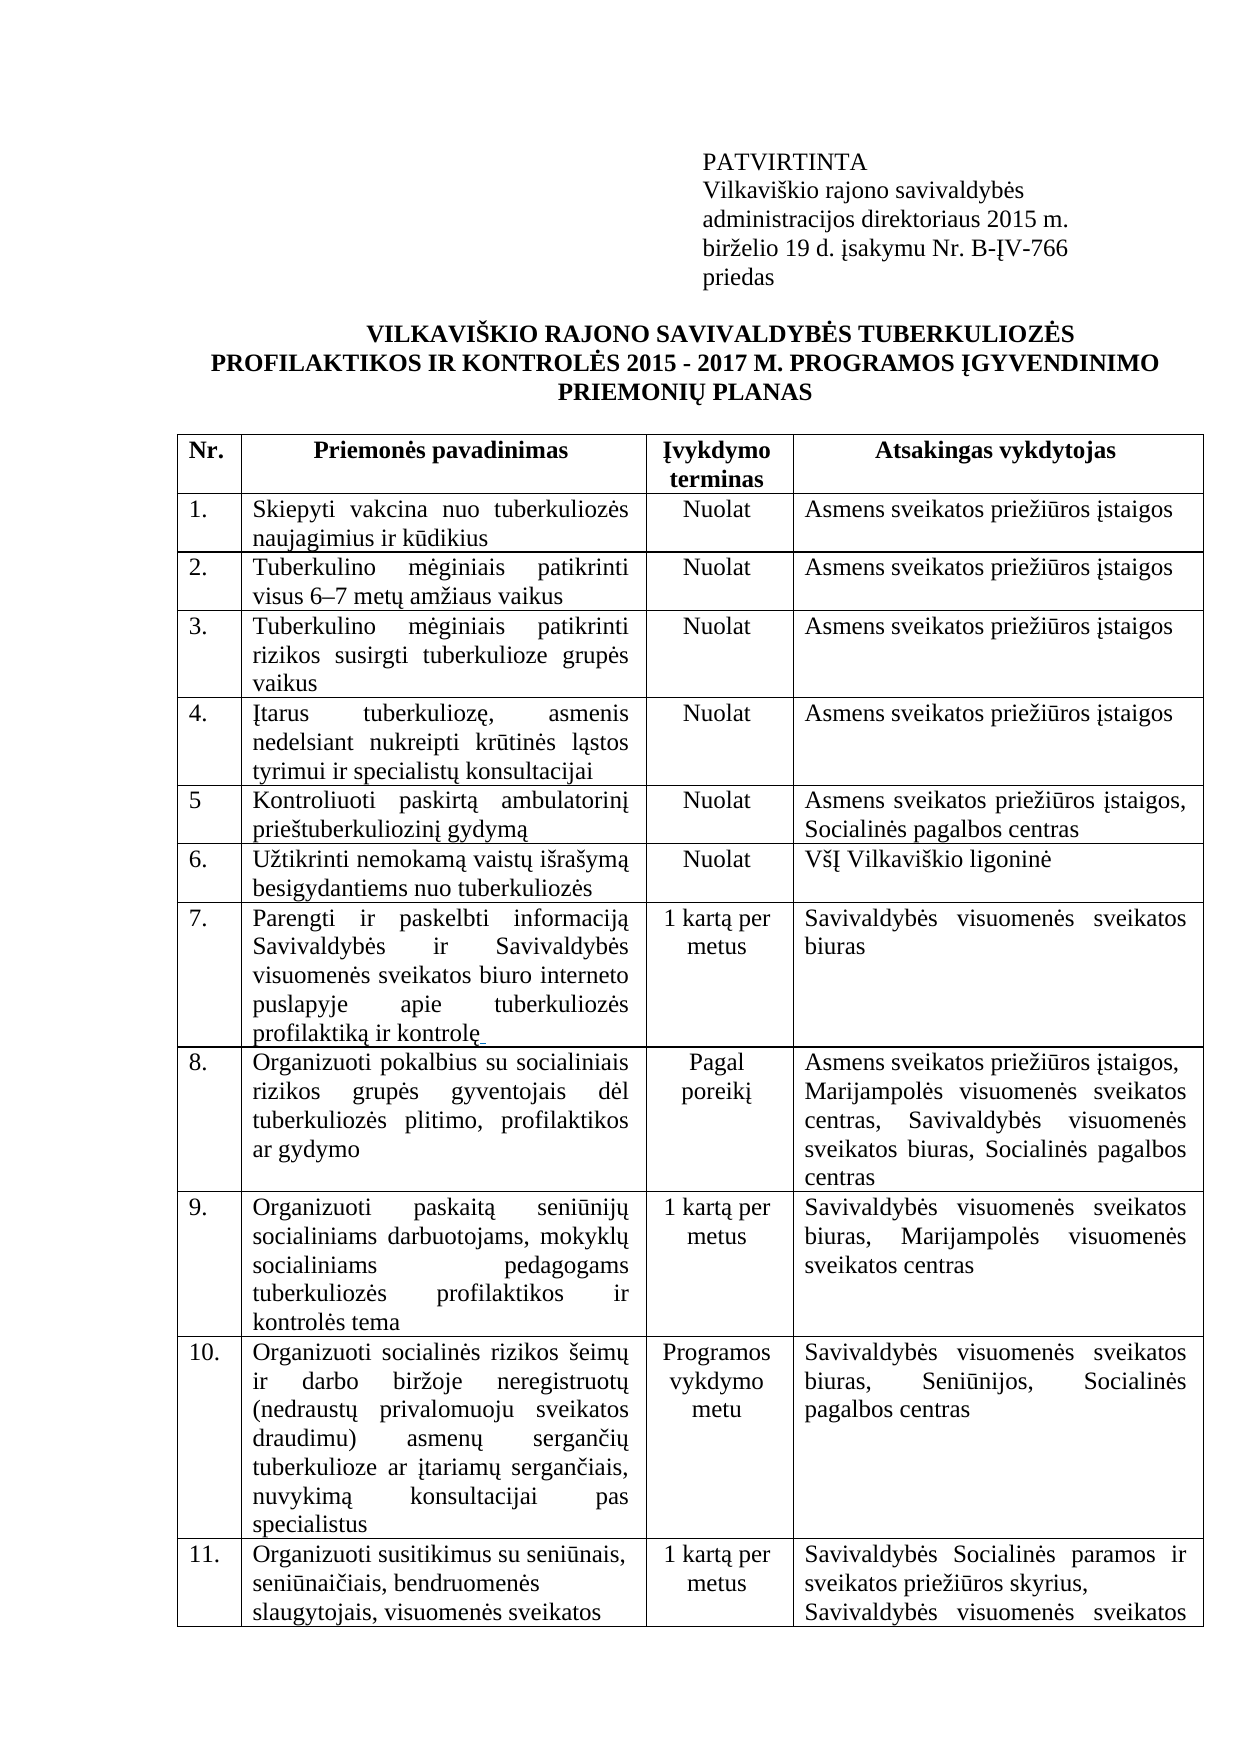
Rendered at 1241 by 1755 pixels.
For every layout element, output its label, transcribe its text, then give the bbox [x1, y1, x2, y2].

table_cell Tuberkulino mėginiais patikrinti rizikos susirgti tuberkulioze grupės vaikus [242, 611, 646, 697]
table_cell 1 kartą per metus [647, 1539, 793, 1626]
table_cell Įtarus tuberkuliozę, asmenis nedelsiant nukreipti krūtinės ląstos tyrimui ir specialistų konsultacijai [242, 698, 646, 784]
table_cell 9. [178, 1192, 241, 1336]
table_cell Programos vykdymo metu [647, 1337, 793, 1538]
text PATVIRTINTA [627, 147, 1175, 176]
table_cell Tuberkulino mėginiais patikrinti visus 6–7 metų amžiaus vaikus [242, 553, 646, 610]
table_cell Organizuoti paskaitą seniūnijų socialiniams darbuotojams, mokyklų socialiniams pedagogams tuberkuliozės profilaktikos ir kontrolės tema [242, 1192, 646, 1336]
table_cell Asmens sveikatos priežiūros įstaigos [794, 553, 1203, 610]
table_header Nr. [178, 435, 241, 493]
table_cell Asmens sveikatos priežiūros įstaigos, Marijampolės visuomenės sveikatos centras, Savivaldybės visuomenės sveikatos biuras, Socialinės pagalbos centras [794, 1048, 1203, 1191]
table_cell 6. [178, 844, 241, 902]
table_cell 5 [178, 786, 241, 843]
table_cell Parengti ir paskelbti informaciją Savivaldybės ir Savivaldybės visuomenės sveikatos biuro interneto puslapyje apie tuberkuliozės profilaktiką ir kontrolę [242, 903, 646, 1046]
table_cell Organizuoti pokalbius su socialiniais rizikos grupės gyventojais dėl tuberkuliozės plitimo, profilaktikos ar gydymo [242, 1048, 646, 1191]
table_cell Asmens sveikatos priežiūros įstaigos [794, 611, 1203, 697]
table_cell Asmens sveikatos priežiūros įstaigos [794, 494, 1203, 551]
table_cell Asmens sveikatos priežiūros įstaigos [794, 698, 1203, 784]
table_cell 7. [178, 903, 241, 1046]
table_cell 2. [178, 553, 241, 610]
table_cell VšĮ Vilkaviškio ligoninė [794, 844, 1203, 902]
table_cell Savivaldybės Socialinės paramos ir sveikatos priežiūros skyrius, Savivaldybės visuomenės sveikatos [794, 1539, 1203, 1626]
table_cell 1 kartą per metus [647, 903, 793, 1046]
table_cell Skiepyti vakcina nuo tuberkuliozės naujagimius ir kūdikius [242, 494, 646, 551]
table_cell Savivaldybės visuomenės sveikatos biuras [794, 903, 1203, 1046]
table_cell 8. [178, 1048, 241, 1191]
table_cell Nuolat [647, 698, 793, 784]
table_cell Savivaldybės visuomenės sveikatos biuras, Seniūnijos, Socialinės pagalbos centras [794, 1337, 1203, 1538]
table_cell Nuolat [647, 553, 793, 610]
table_cell Organizuoti susitikimus su seniūnais, seniūnaičiais, bendruomenės slaugytojais, visuomenės sveikatos [242, 1539, 646, 1626]
table_header Atsakingas vykdytojas [794, 435, 1203, 493]
table_cell 10. [178, 1337, 241, 1538]
table_cell 1. [178, 494, 241, 551]
table_cell Pagal poreikį [647, 1048, 793, 1191]
text birželio 19 d. įsakymu Nr. B-ĮV-766 [702, 233, 1175, 262]
table_cell Asmens sveikatos priežiūros įstaigos, Socialinės pagalbos centras [794, 786, 1203, 843]
text Vilkaviškio rajono savivaldybės administracijos direktoriaus 2015 m. [702, 176, 1175, 233]
table_cell Nuolat [647, 494, 793, 551]
table_cell Nuolat [647, 844, 793, 902]
text VILKAVIŠKIO RAJONO SAVIVALDYBĖS TUBERKULIOZĖS PROFILAKTIKOS IR KONTROLĖS 2015 - 2017 M. PROGRAMOS ĮGYVENDINIMO PRIEMONIŲ PLANAS [195, 319, 1175, 406]
table_cell 1 kartą per metus [647, 1192, 793, 1336]
table_cell Nuolat [647, 786, 793, 843]
table_cell Užtikrinti nemokamą vaistų išrašymą besigydantiems nuo tuberkuliozės [242, 844, 646, 902]
text priedas [627, 262, 1175, 291]
table_cell 3. [178, 611, 241, 697]
table_cell 4. [178, 698, 241, 784]
table_cell Kontroliuoti paskirtą ambulatorinį prieštuberkuliozinį gydymą [242, 786, 646, 843]
table_cell Nuolat [647, 611, 793, 697]
table_cell Organizuoti socialinės rizikos šeimų ir darbo biržoje neregistruotų (nedraustų privalomuoju sveikatos draudimu) asmenų sergančių tuberkulioze ar įtariamų sergančiais, nuvykimą konsultacijai pas specialistus [242, 1337, 646, 1538]
table_cell 11. [178, 1539, 241, 1626]
table_header Priemonės pavadinimas [242, 435, 646, 493]
table_cell Savivaldybės visuomenės sveikatos biuras, Marijampolės visuomenės sveikatos centras [794, 1192, 1203, 1336]
table_header Įvykdymo terminas [647, 435, 793, 493]
